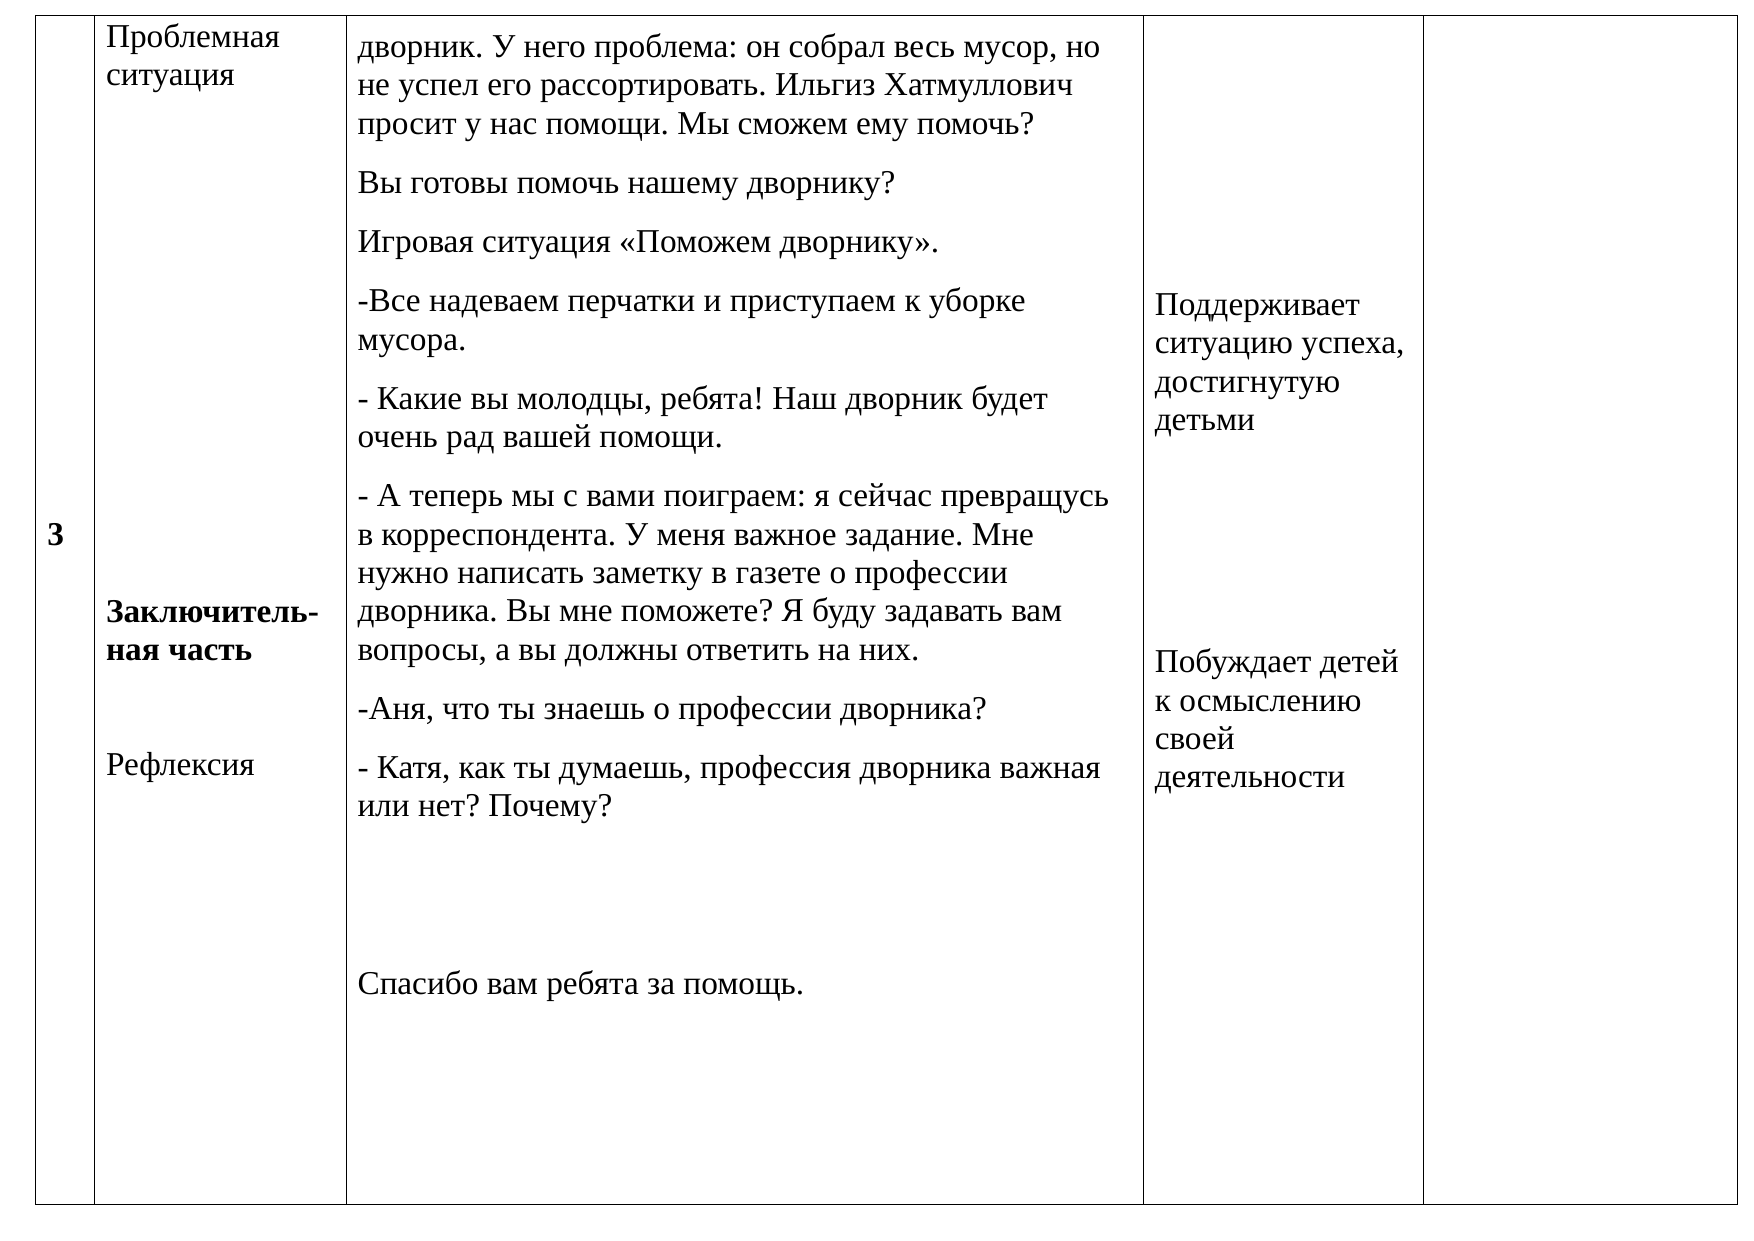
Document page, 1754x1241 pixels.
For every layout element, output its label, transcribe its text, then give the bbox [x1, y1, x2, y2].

table_cell [1424, 16, 1737, 1204]
table_cell Проблемная ситуация Заключитель-ная часть Рефлексия [95, 16, 346, 1204]
table_cell После игры дети садятся на коврики. Раздается телефонный звонок. - Ребята, мне позвонил Ильгиз Хатмуллович — наш дворник. У него проблема: он собрал весь мусор, но не успел его рассортировать. Ильгиз Хатмуллович просит у нас помощи. Мы сможем ему помочь? Вы готовы помочь нашему дворнику? Игровая ситуация «Поможем дворнику». -Все надеваем перчатки и приступаем к уборке мусора. - Какие вы молодцы, ребята! Наш дворник будет очень рад вашей помощи. - А теперь мы с вами поиграем: я сейчас превращусь в корреспондента. У меня важное задание. Мне нужно написать заметку в газете о профессии дворника. Вы мне поможете? Я буду задавать вам вопросы, а вы должны ответить на них. -Аня, что ты знаешь о профессии дворника? - Катя, как ты думаешь, профессия дворника важная или нет? Почему? Спасибо вам ребята за помощь. [347, 16, 1143, 1204]
table_cell 3 [36, 16, 94, 1204]
table_cell Поддерживает ситуацию успеха, достигнутую детьми Побуждает детей к осмыслению своей деятельности [1144, 16, 1423, 1204]
